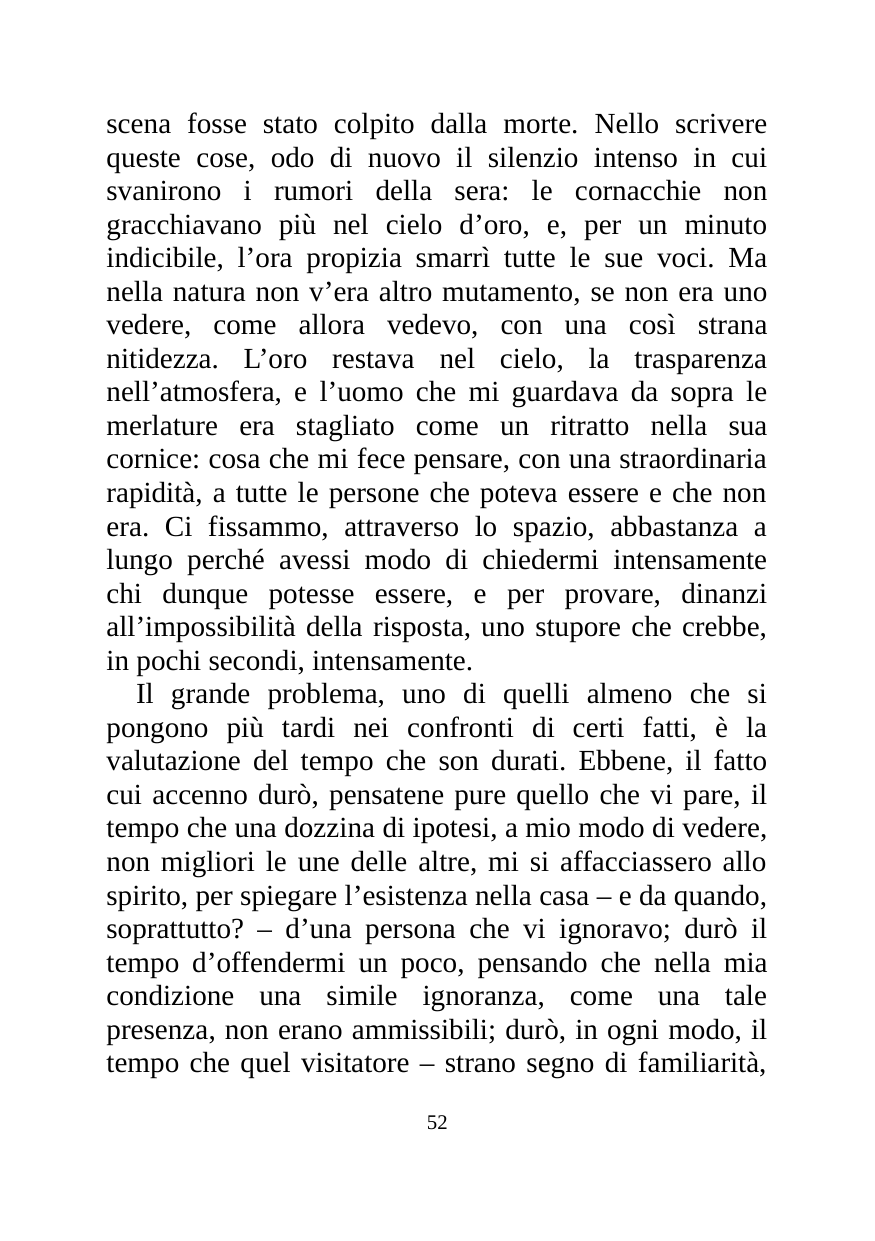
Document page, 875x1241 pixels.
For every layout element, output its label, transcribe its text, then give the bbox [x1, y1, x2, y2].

text Il grande problema, uno di quelli almeno che si pongono più tardi nei confronti di certi fatti, è la valutazione del tempo che son durati. Ebbene, il fatto cui accenno durò, pensatene pure quello che vi pare, il tempo che una dozzina di ipotesi, a mio modo di vedere, non migliori le une delle altre, mi si affacciassero allo spirito, per spiegare l’esistenza nella casa – e da quando, soprattutto? – d’una persona che vi ignoravo; durò il tempo d’offendermi un poco, pensando che nella mia condizione una simile ignoranza, come una tale presenza, non erano ammissibili; durò, in ogni modo, il tempo che quel visitatore – strano segno di familiarità, [106, 676, 768, 1079]
text scena fosse stato colpito dalla morte. Nello scrivere queste cose, odo di nuovo il silenzio intenso in cui svanirono i rumori della sera: le cornacchie non gracchiavano più nel cielo d’oro, e, per un minuto indicibile, l’ora propizia smarrì tutte le sue voci. Ma nella natura non v’era altro mutamento, se non era uno vedere, come allora vedevo, con una così strana nitidezza. L’oro restava nel cielo, la trasparenza nell’atmosfera, e l’uomo che mi guardava da sopra le merlature era stagliato come un ritratto nella sua cornice: cosa che mi fece pensare, con una straordinaria rapidità, a tutte le persone che poteva essere e che non era. Ci fissammo, attraverso lo spazio, abbastanza a lungo perché avessi modo di chiedermi intensamente chi dunque potesse essere, e per provare, dinanzi all’impossibilità della risposta, uno stupore che crebbe, in pochi secondi, intensamente. [106, 106, 768, 676]
